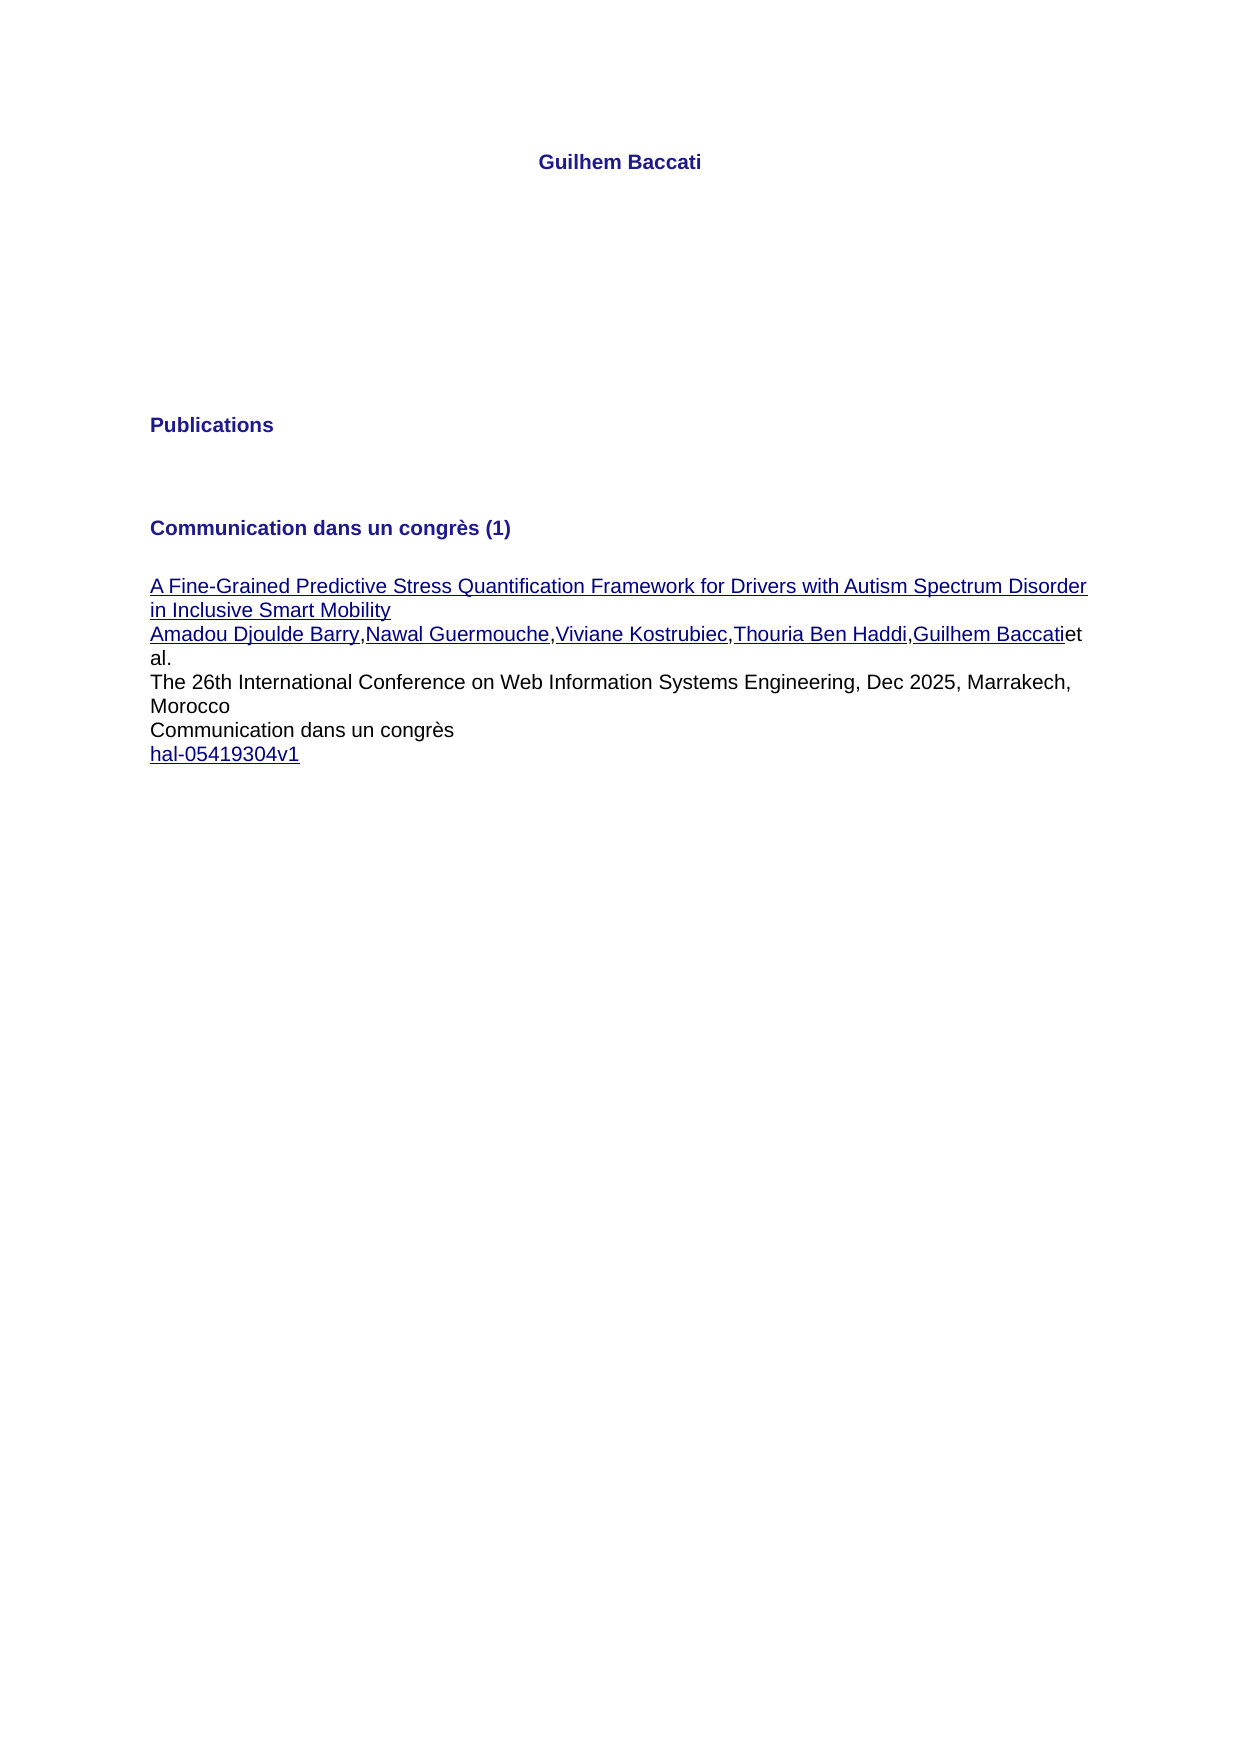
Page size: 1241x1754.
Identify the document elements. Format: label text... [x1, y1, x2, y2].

subtitle Communication dans un congrès (1) [150, 516, 1090, 539]
table_header A Fine-Grained Predictive Stress Quantification Framework for Drivers with Autism Spectrum Disorder in Inclusive Smart Mobility Amadou Djoulde Barry,Nawal Guermouche,Viviane Kostrubiec,Thouria Ben Haddi,Guilhem Baccatiet al. The 26th International Conference on Web Information Systems Engineering, Dec 2025, Marrakech, Morocco Communication dans un congrès hal-05419304v1 [150, 574, 1090, 766]
subtitle Guilhem Baccati [150, 150, 1090, 174]
subtitle Publications [150, 412, 1090, 436]
